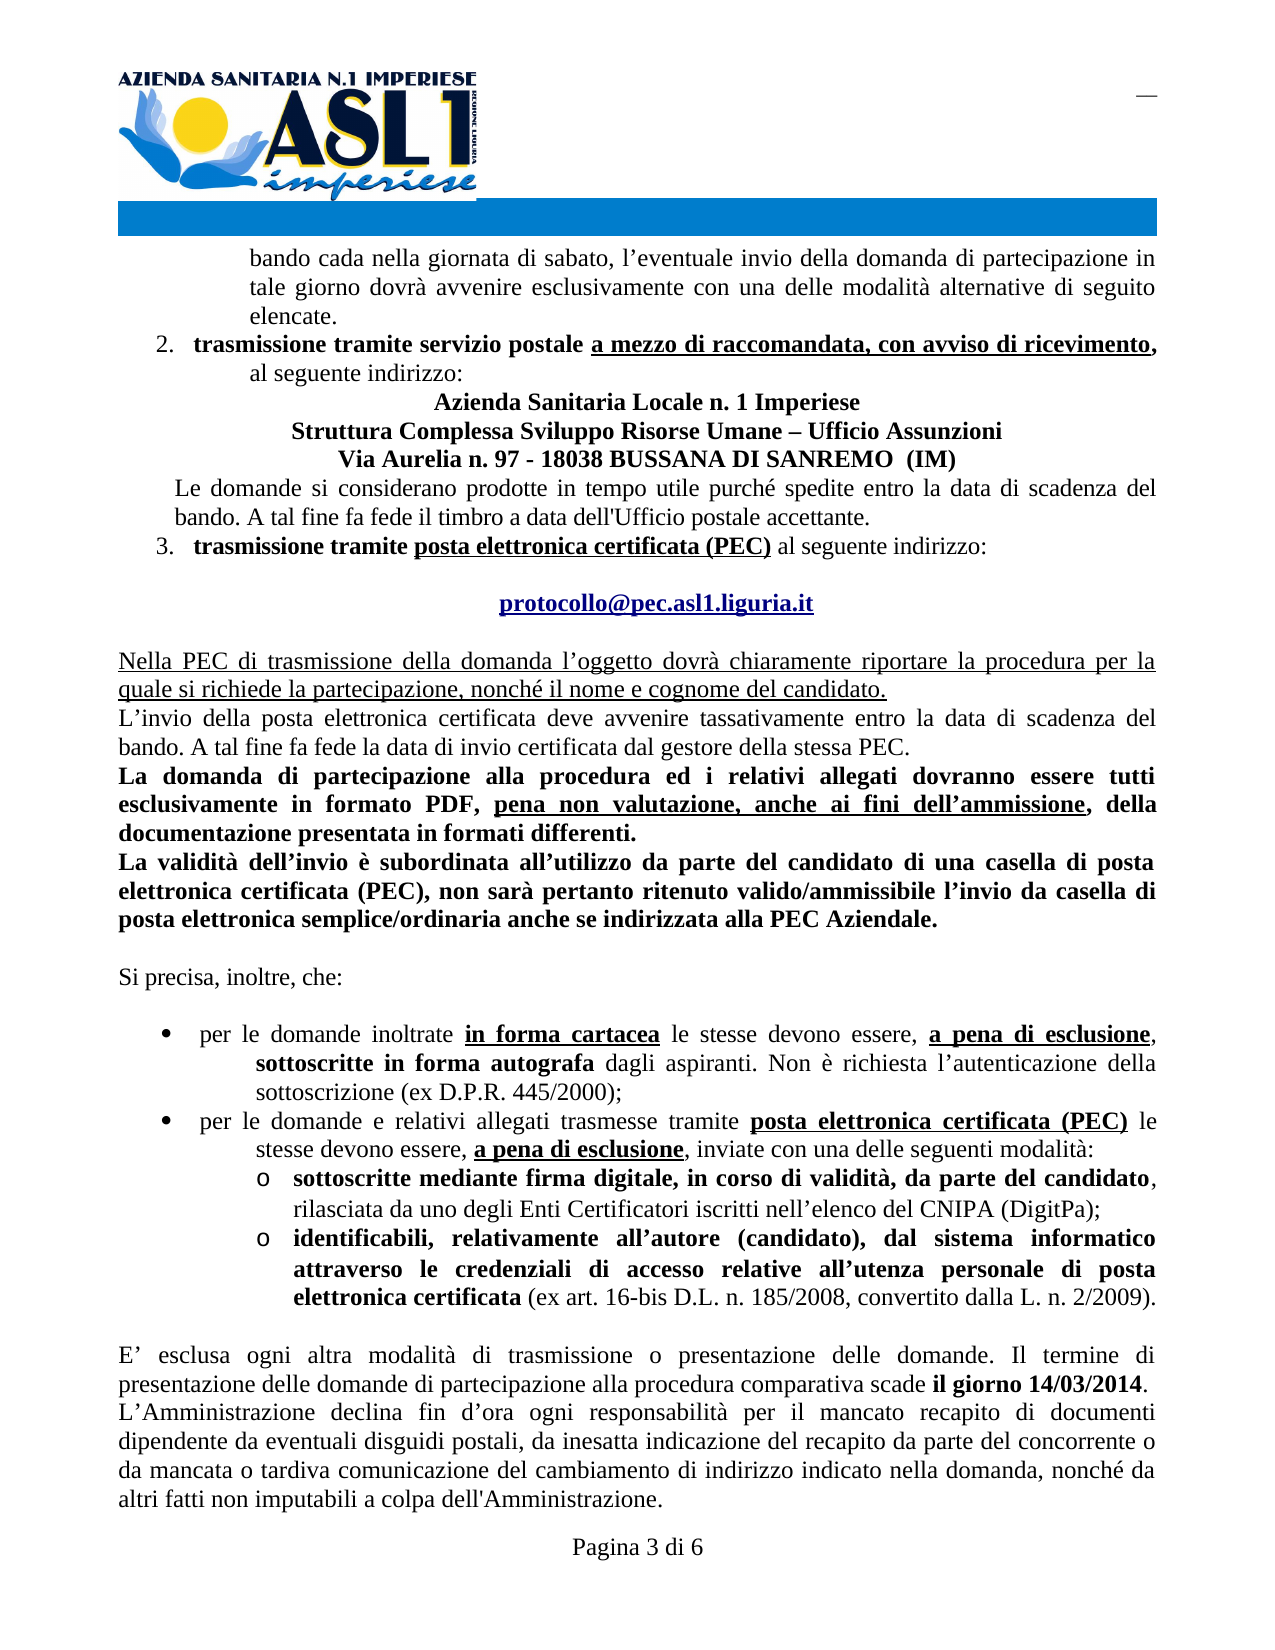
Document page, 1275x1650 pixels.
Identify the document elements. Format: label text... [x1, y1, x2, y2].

list trasmissione tramite servizio postale a mezzo di raccomandata, con avviso di ricevimento, al seguente indirizzo: [156, 329, 1157, 387]
text Nella PEC di trasmissione della domanda l’oggetto dovrà chiaramente riportare la procedura per la quale si richiede la partecipazione, nonché il nome e cognome del candidato. [118, 646, 1157, 703]
text La validità dell’invio è subordinata all’utilizzo da parte del candidato di una casella di posta elettronica certificata (PEC), non sarà pertanto ritenuto valido/ammissibile l’invio da casella di posta elettronica semplice/ordinaria anche se indirizzata alla PEC Aziendale. [118, 847, 1157, 933]
text Via Aurelia n. 97 - 18038 BUSSANA DI SANREMO (IM) [137, 444, 1157, 473]
text E’ esclusa ogni altra modalità di trasmissione o presentazione delle domande. Il termine di presentazione delle domande di partecipazione alla procedura comparativa scade il giorno 14/03/2014. [118, 1340, 1157, 1397]
list sottoscritte mediante firma digitale, in corso di validità, da parte del candidato, rilasciata da uno degli Enti Certificatori iscritti nell’elenco del CNIPA (DigitPa); [256, 1163, 1157, 1223]
text protocollo@pec.asl1.liguria.it [156, 588, 1157, 617]
list per le domande inoltrate in forma cartacea le stesse devono essere, a pena di esclusione, sottoscritte in forma autografa dagli aspiranti. Non è richiesta l’autenticazione della sottoscrizione (ex D.P.R. 445/2000); [162, 1019, 1157, 1106]
text Le domande si considerano prodotte in tempo utile purché spedite entro la data di scadenza del bando. A tal fine fa fede il timbro a data dell'Ufficio postale accettante. [174, 473, 1157, 531]
list trasmissione tramite posta elettronica certificata (PEC) al seguente indirizzo: [156, 531, 1157, 559]
text L’Amministrazione declina fin d’ora ogni responsabilità per il mancato recapito di documenti dipendente da eventuali disguidi postali, da inesatta indicazione del recapito da parte del concorrente o da mancata o tardiva comunicazione del cambiamento di indirizzo indicato nella domanda, nonché da altri fatti non imputabili a colpa dell'Amministrazione. [118, 1397, 1157, 1512]
text Si precisa, inoltre, che: [118, 962, 1157, 991]
text Azienda Sanitaria Locale n. 1 Im­periese [137, 387, 1157, 416]
text L’invio della posta elettronica certificata deve avvenire tassativamente entro la data di scadenza del bando. A tal fine fa fede la data di invio certificata dal gestore della stessa PEC. [118, 703, 1157, 761]
text Struttura Complessa Sviluppo Risorse Umane – Ufficio Assunzioni [137, 416, 1157, 444]
text La domanda di partecipazione alla procedura ed i relativi allegati dovranno essere tutti esclusivamente in formato PDF, pena non valutazione, anche ai fini dell’ammissione, della documentazione presentata in formati differenti. [118, 761, 1157, 847]
list per le domande e relativi allegati trasmesse tramite posta elettronica certificata (PEC) le stesse devono essere, a pena di esclusione, inviate con una delle seguenti modalità: [162, 1106, 1157, 1163]
list identificabili, relativamente all’autore (candidato), dal sistema informatico attraverso le credenziali di accesso relative all’utenza personale di posta elettronica certificata (ex art. 16-bis D.L. n. 185/2008, convertito dalla L. n. 2/2009). [256, 1223, 1157, 1311]
list bando cada nella giornata di sabato, l’eventuale invio della domanda di partecipazione in tale giorno dovrà avvenire esclusivamente con una delle modalità alternative di seguito elencate. [156, 243, 1157, 329]
